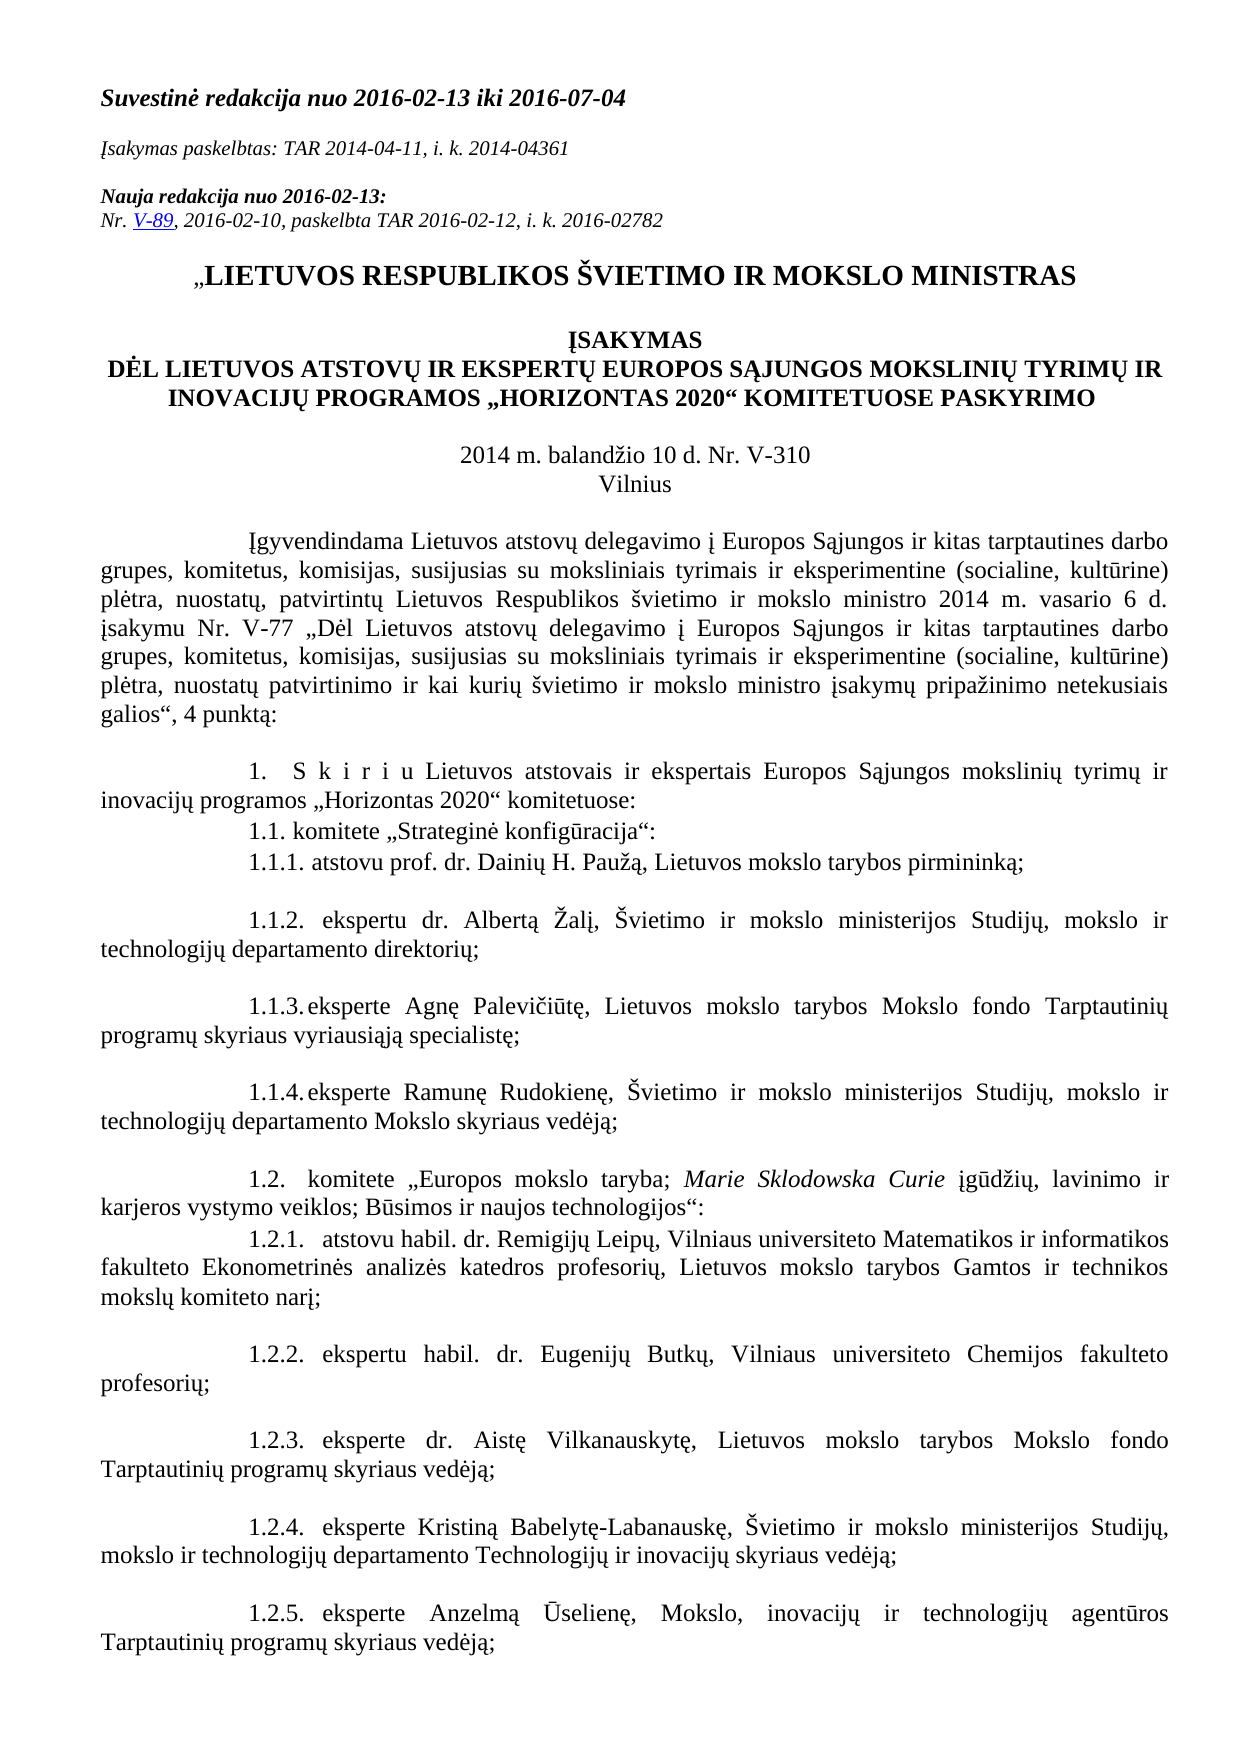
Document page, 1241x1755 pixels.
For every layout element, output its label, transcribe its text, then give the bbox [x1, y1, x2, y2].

text 1.1.3. eksperte Agnę Palevičiūtę, Lietuvos mokslo tarybos Mokslo fondo Tarptautinių programų skyriaus vyriausiąją specialistę; [100, 991, 1169, 1049]
text Nr. V-89, 2016-02-10, paskelbta TAR 2016-02-12, i. k. 2016-02782 [100, 208, 1169, 232]
text Įgyvendindama Lietuvos atstovų delegavimo į Europos Sąjungos ir kitas tarptautines darbo grupes, komitetus, komisijas, susijusias su moksliniais tyrimais ir eksperimentine (socialine, kultūrine) plėtra, nuostatų, patvirtintų Lietuvos Respublikos švietimo ir mokslo ministro 2014 m. vasario 6 d. įsakymu Nr. V-77 „Dėl Lietuvos atstovų delegavimo į Europos Sąjungos ir kitas tarptautines darbo grupes, komitetus, komisijas, susijusias su moksliniais tyrimais ir eksperimentine (socialine, kultūrine) plėtra, nuostatų patvirtinimo ir kai kurių švietimo ir mokslo ministro įsakymų pripažinimo netekusiais galios“, 4 punktą: [100, 526, 1169, 728]
text ĮSAKYMAS [100, 325, 1169, 354]
text 1.2.3. eksperte dr. Aistę Vilkanauskytę, Lietuvos mokslo tarybos Mokslo fondo Tarptautinių programų skyriaus vedėją; [100, 1426, 1169, 1483]
text „LIETUVOS RESPUBLIKOS ŠVIETIMO IR MOKSLO MINISTRAS [100, 258, 1169, 292]
text 1. S k i r i u Lietuvos atstovais ir ekspertais Europos Sąjungos mokslinių tyrimų ir inovacijų programos „Horizontas 2020“ komitetuose: [100, 756, 1169, 814]
text DĖL LIETUVOS ATSTOVŲ IR EKSPERTŲ EUROPOS SĄJUNGOS MOKSLINIŲ TYRIMŲ IR INOVACIJŲ PROGRAMOS „HORIZONTAS 2020“ KOMITETUOSE PASKYRIMO [100, 354, 1169, 411]
text 1.2.5. eksperte Anzelmą Ūselienę, Mokslo, inovacijų ir technologijų agentūros Tarptautinių programų skyriaus vedėją; [100, 1598, 1169, 1656]
text 1.1.4. eksperte Ramunę Rudokienę, Švietimo ir mokslo ministerijos Studijų, mokslo ir technologijų departamento Mokslo skyriaus vedėją; [100, 1077, 1169, 1135]
text 1.2.4. eksperte Kristiną Babelytę-Labanauskę, Švietimo ir mokslo ministerijos Studijų, mokslo ir technologijų departamento Technologijų ir inovacijų skyriaus vedėją; [100, 1512, 1169, 1569]
text 1.2.1. atstovu habil. dr. Remigijų Leipų, Vilniaus universiteto Matematikos ir informatikos fakulteto Ekonometrinės analizės katedros profesorių, Lietuvos mokslo tarybos Gamtos ir technikos mokslų komiteto narį; [100, 1224, 1169, 1311]
text Nauja redakcija nuo 2016-02-13: [100, 184, 1169, 208]
text 1.2.2. ekspertu habil. dr. Eugenijų Butkų, Vilniaus universiteto Chemijos fakulteto profesorių; [100, 1339, 1169, 1397]
text 1.1.1. atstovu prof. dr. Dainių H. Paužą, Lietuvos mokslo tarybos pirmininką; [248, 847, 1169, 876]
text Įsakymas paskelbtas: TAR 2014-04-11, i. k. 2014-04361 [100, 136, 1169, 159]
text 1.1.2. ekspertu dr. Albertą Žalį, Švietimo ir mokslo ministerijos Studijų, mokslo ir technologijų departamento direktorių; [100, 905, 1169, 962]
text 1.2. komitete „Europos mokslo taryba; Marie Sklodowska Curie įgūdžių, lavinimo ir karjeros vystymo veiklos; Būsimos ir naujos technologijos“: [100, 1164, 1169, 1221]
text Vilnius [100, 469, 1169, 498]
text Suvestinė redakcija nuo 2016-02-13 iki 2016-07-04 [100, 83, 1169, 111]
text 1.1. komitete „Strateginė konfigūracija“: [248, 816, 1169, 845]
text 2014 m. balandžio 10 d. Nr. V-310 [100, 440, 1169, 469]
